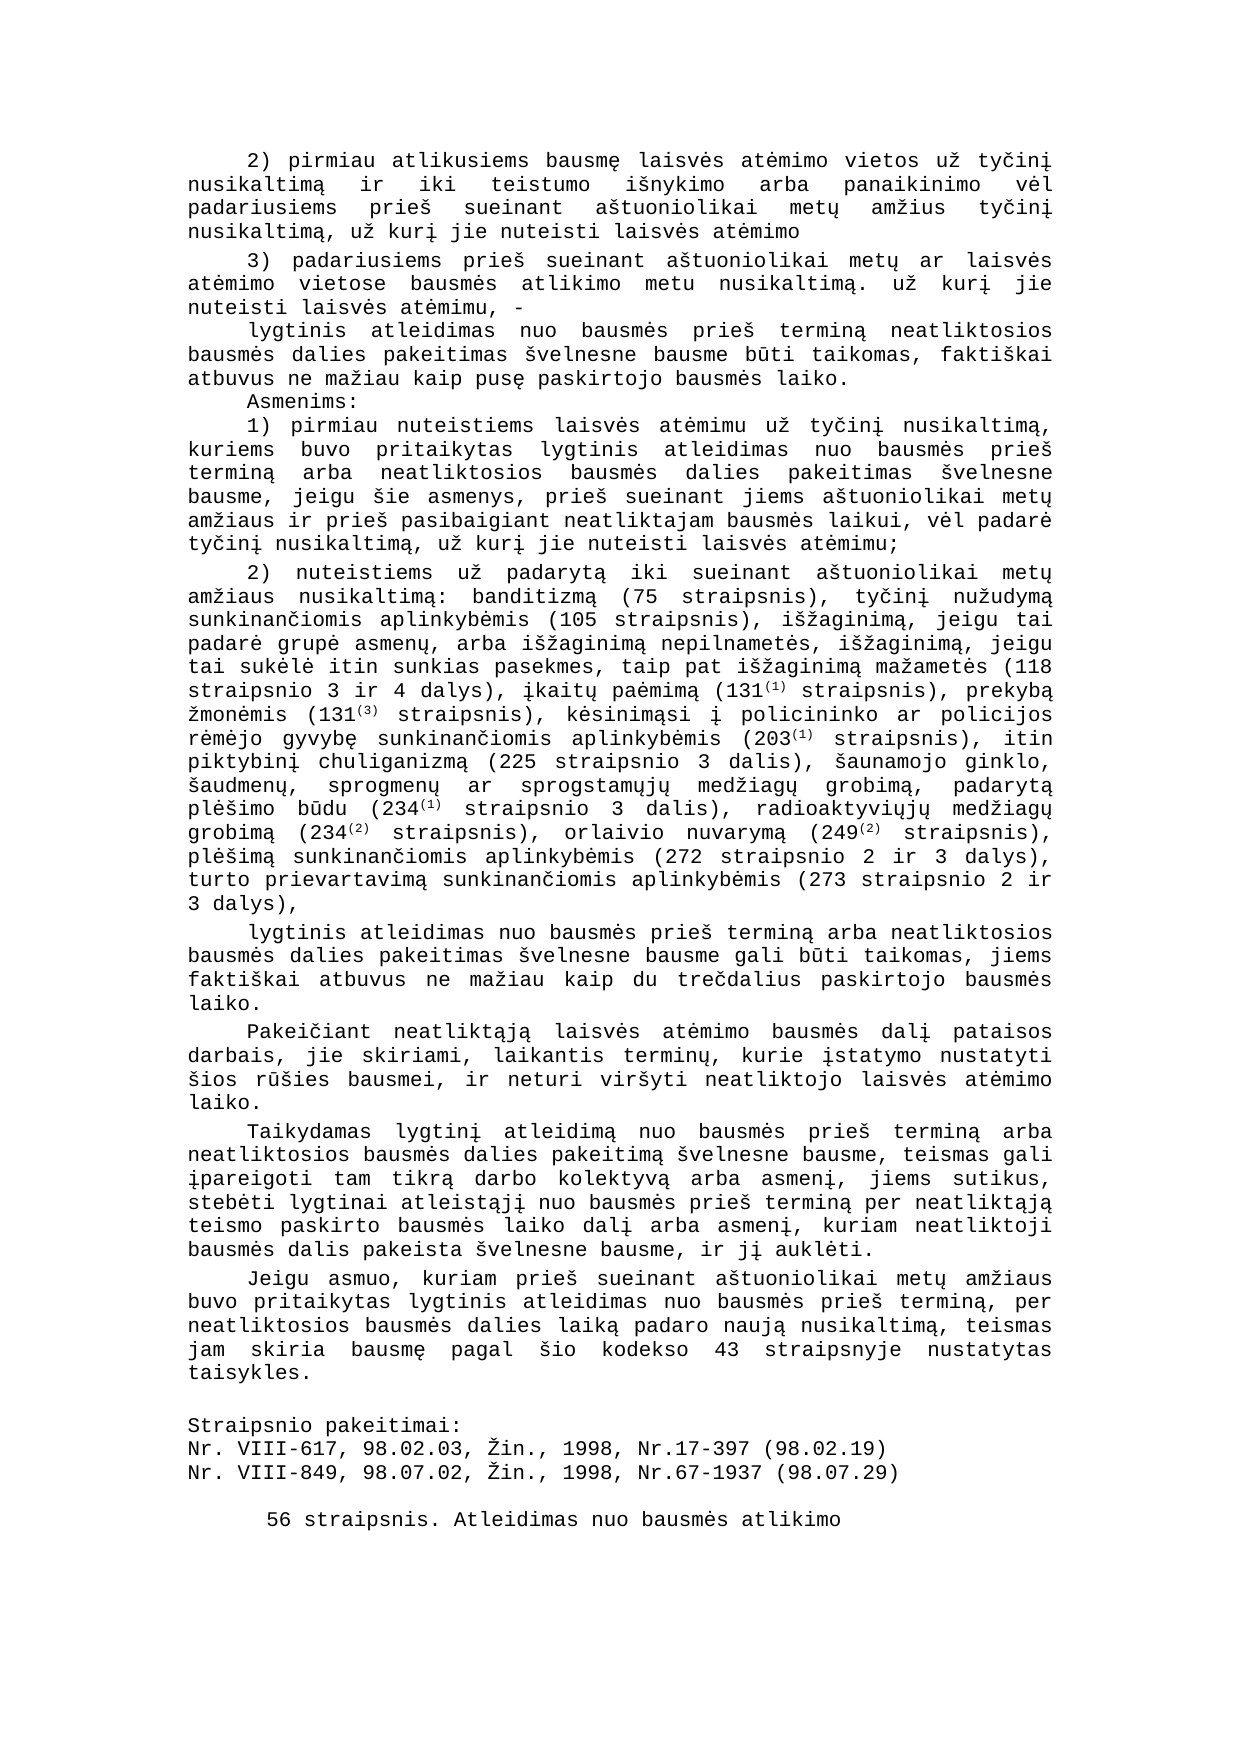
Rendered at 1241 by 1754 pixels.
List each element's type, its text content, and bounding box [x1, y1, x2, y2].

text 1) pirmiau nuteistiems laisvės atėmimu už tyčinį nusikaltimą, kuriems buvo pritaikytas lygtinis atleidimas nuo bausmės prieš terminą arba neatliktosios bausmės dalies pakeitimas švelnesne bausme, jeigu šie asmenys, prieš sueinant jiems aštuoniolikai metų amžiaus ir prieš pasibaigiant neatliktajam bausmės laikui, vėl padarė tyčinį nusikaltimą, už kurį jie nuteisti laisvės atėmimu; [187, 415, 1053, 557]
text 3) padariusiems prieš sueinant aštuoniolikai metų ar laisvės atėmimo vietose bausmės atlikimo metu nusikaltimą. už kurį jie nuteisti laisvės atėmimu, - [187, 249, 1053, 321]
text Jeigu asmuo, kuriam prieš sueinant aštuoniolikai metų amžiaus buvo pritaikytas lygtinis atleidimas nuo bausmės prieš terminą, per neatliktosios bausmės dalies laiką padaro naują nusikaltimą, teismas jam skiria bausmę pagal šio kodekso 43 straipsnyje nustatytas taisykles. [187, 1268, 1053, 1386]
text lygtinis atleidimas nuo bausmės prieš terminą arba neatliktosios bausmės dalies pakeitimas švelnesne bausme gali būti taikomas, jiems faktiškai atbuvus ne mažiau kaip du trečdalius paskirtojo bausmės laiko. [187, 922, 1053, 1016]
text 56 straipsnis. Atleidimas nuo bausmės atlikimo [207, 1509, 1053, 1533]
text Straipsnio pakeitimai: [187, 1414, 1053, 1438]
text Taikydamas lygtinį atleidimą nuo bausmės prieš terminą arba neatliktosios bausmės dalies pakeitimą švelnesne bausme, teismas gali įpareigoti tam tikrą darbo kolektyvą arba asmenį, jiems sutikus, stebėti lygtinai atleistąjį nuo bausmės prieš terminą per neatliktąją teismo paskirto bausmės laiko dalį arba asmenį, kuriam neatliktoji bausmės dalis pakeista švelnesne bausme, ir jį auklėti. [187, 1121, 1053, 1263]
text Pakeičiant neatliktąją laisvės atėmimo bausmės dalį pataisos darbais, jie skiriami, laikantis terminų, kurie įstatymo nustatyti šios rūšies bausmei, ir neturi viršyti neatliktojo laisvės atėmimo laiko. [187, 1021, 1053, 1116]
text 2) nuteistiems už padarytą iki sueinant aštuoniolikai metų amžiaus nusikaltimą: banditizmą (75 straipsnis), tyčinį nužudymą sunkinančiomis aplinkybėmis (105 straipsnis), išžaginimą, jeigu tai padarė grupė asmenų, arba išžaginimą nepilnametės, išžaginimą, jeigu tai sukėlė itin sunkias pasekmes, taip pat išžaginimą mažametės (118 straipsnio 3 ir 4 dalys), įkaitų paėmimą (131(1) straipsnis), prekybą žmonėmis (131(3) straipsnis), kėsinimąsi į policininko ar policijos rėmėjo gyvybę sunkinančiomis aplinkybėmis (203(1) straipsnis), itin piktybinį chuliganizmą (225 straipsnio 3 dalis), šaunamojo ginklo, šaudmenų, sprogmenų ar sprogstamųjų medžiagų grobimą, padarytą plėšimo būdu (234(1) straipsnio 3 dalis), radioaktyviųjų medžiagų grobimą (234(2) straipsnis), orlaivio nuvarymą (249(2) straipsnis), plėšimą sunkinančiomis aplinkybėmis (272 straipsnio 2 ir 3 dalys), turto prievartavimą sunkinančiomis aplinkybėmis (273 straipsnio 2 ir 3 dalys), [187, 562, 1053, 917]
text Asmenims: [187, 391, 1053, 415]
text Nr. VIII-617, 98.02.03, Žin., 1998, Nr.17-397 (98.02.19) [187, 1438, 1053, 1462]
text Nr. VIII-849, 98.07.02, Žin., 1998, Nr.67-1937 (98.07.29) [187, 1462, 1053, 1486]
text lygtinis atleidimas nuo bausmės prieš terminą neatliktosios bausmės dalies pakeitimas švelnesne bausme būti taikomas, faktiškai atbuvus ne mažiau kaip pusę paskirtojo bausmės laiko. [187, 321, 1053, 391]
text 2) pirmiau atlikusiems bausmę laisvės atėmimo vietos už tyčinį nusikaltimą ir iki teistumo išnykimo arba panaikinimo vėl padariusiems prieš sueinant aštuoniolikai metų amžius tyčinį nusikaltimą, už kurį jie nuteisti laisvės atėmimo [187, 150, 1053, 244]
